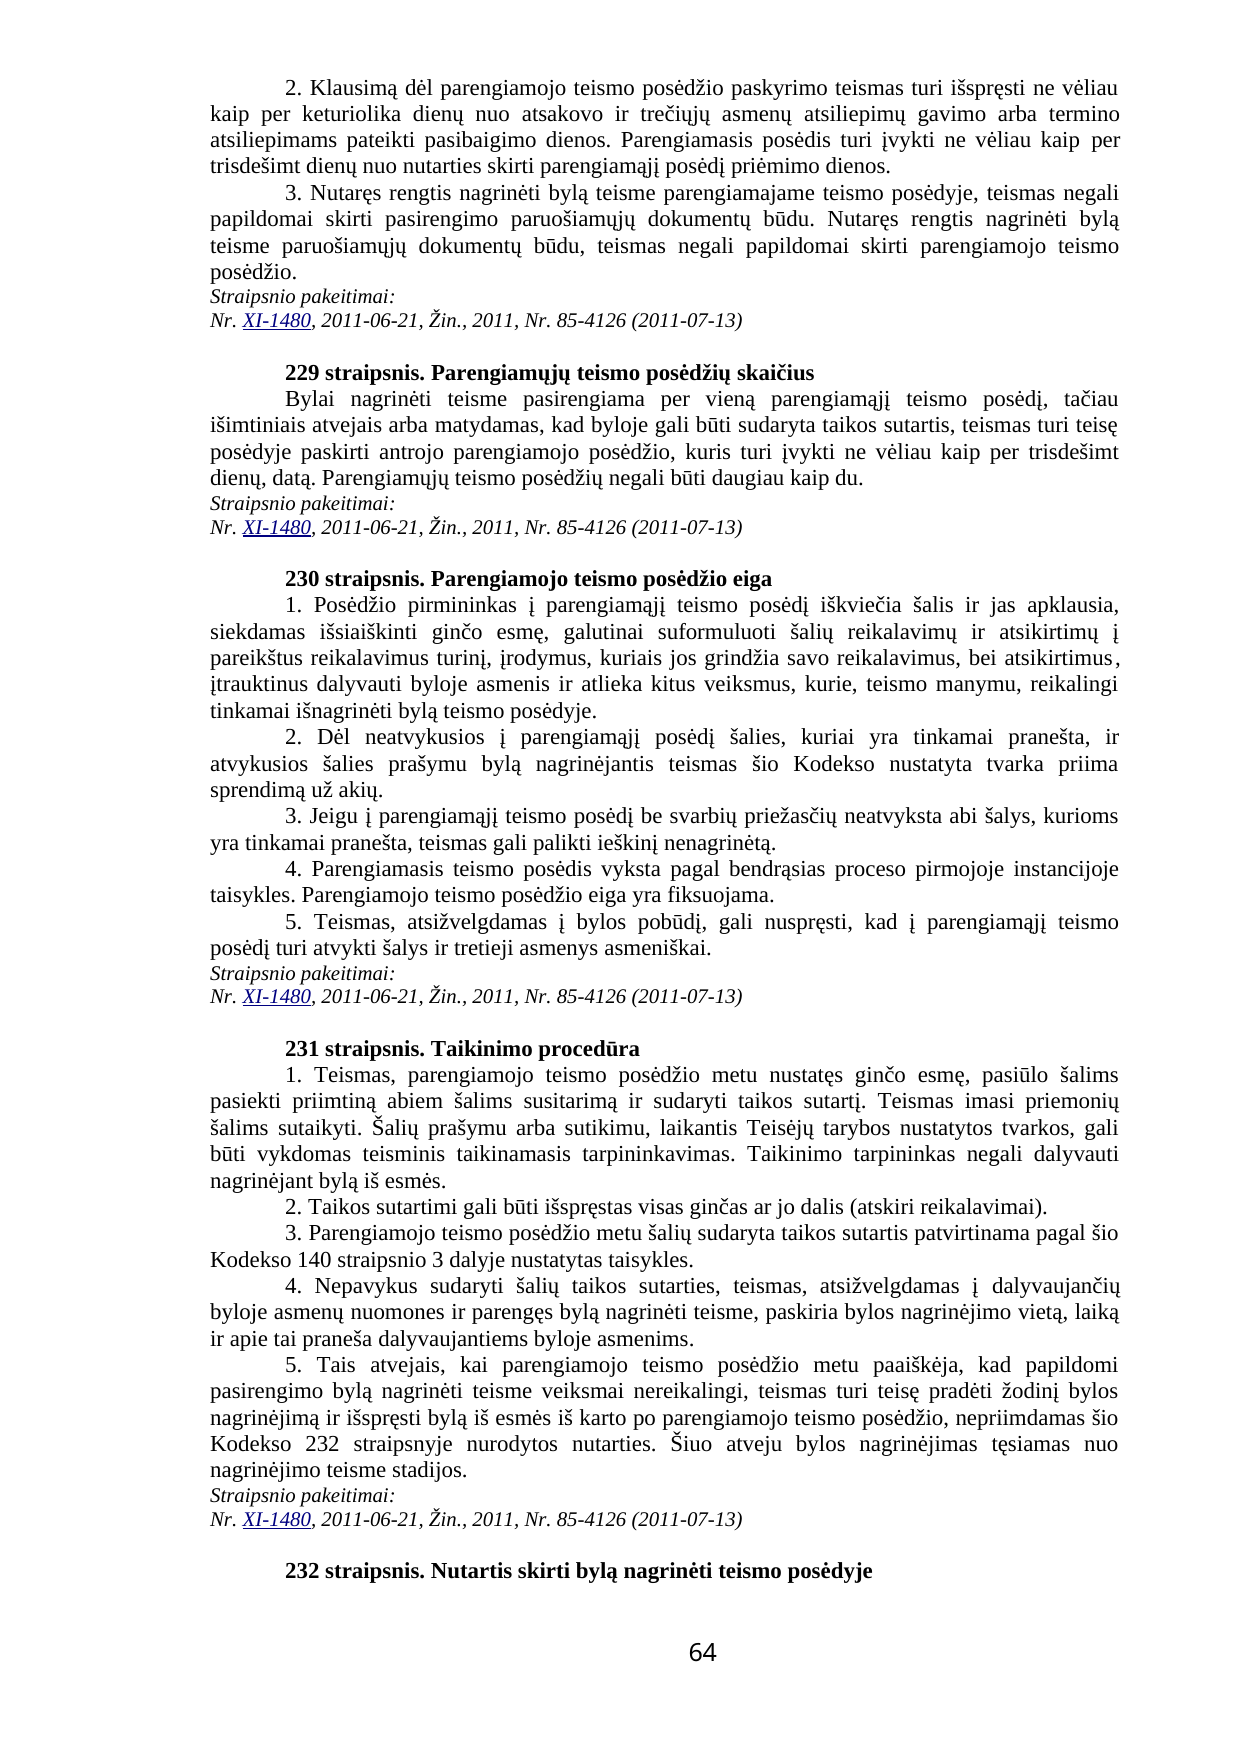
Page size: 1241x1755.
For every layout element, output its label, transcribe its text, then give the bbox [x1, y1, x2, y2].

text 5. Teismas, atsižvelgdamas į bylos pobūdį, gali nuspręsti, kad į parengiamąjį teismo posėdį turi atvykti šalys ir tretieji asmenys asmeniškai. [210, 908, 1120, 960]
text Bylai nagrinėti teisme pasirengiama per vieną parengiamąjį teismo posėdį, tačiau išimtiniais atvejais arba matydamas, kad byloje gali būti sudaryta taikos sutartis, teismas turi teisę posėdyje paskirti antrojo parengiamojo posėdžio, kuris turi įvykti ne vėliau kaip per trisdešimt dienų, datą. Parengiamųjų teismo posėdžių negali būti daugiau kaip du. [210, 385, 1120, 491]
text 2. Dėl neatvykusios į parengiamąjį posėdį šalies, kuriai yra tinkamai pranešta, ir atvykusios šalies prašymu bylą nagrinėjantis teismas šio Kodekso nustatyta tvarka priima sprendimą už akių. [210, 723, 1120, 802]
text 4. Nepavykus sudaryti šalių taikos sutarties, teismas, atsižvelgdamas į dalyvaujančių byloje asmenų nuomones ir parengęs bylą nagrinėti teisme, paskiria bylos nagrinėjimo vietą, laiką ir apie tai praneša dalyvaujantiems byloje asmenims. [210, 1272, 1120, 1351]
text Straipsnio pakeitimai: [210, 1483, 1120, 1507]
text 232 straipsnis. Nutartis skirti bylą nagrinėti teismo posėdyje [210, 1557, 1120, 1584]
text Straipsnio pakeitimai: [210, 491, 1120, 515]
text 4. Parengiamasis teismo posėdis vyksta pagal bendrąsias proceso pirmojoje instancijoje taisykles. Parengiamojo teismo posėdžio eiga yra fiksuojama. [210, 855, 1120, 908]
text Nr. XI-1480, 2011-06-21, Žin., 2011, Nr. 85-4126 (2011-07-13) [210, 308, 1120, 332]
text 3. Nutaręs rengtis nagrinėti bylą teisme parengiamajame teismo posėdyje, teismas negali papildomai skirti pasirengimo paruošiamųjų dokumentų būdu. Nutaręs rengtis nagrinėti bylą teisme paruošiamųjų dokumentų būdu, teismas negali papildomai skirti parengiamojo teismo posėdžio. [210, 179, 1120, 284]
text 1. Teismas, parengiamojo teismo posėdžio metu nustatęs ginčo esmę, pasiūlo šalims pasiekti priimtiną abiem šalims susitarimą ir sudaryti taikos sutartį. Teismas imasi priemonių šalims sutaikyti. Šalių prašymu arba sutikimu, laikantis Teisėjų tarybos nustatytos tvarkos, gali būti vykdomas teisminis taikinamasis tarpininkavimas. Taikinimo tarpininkas negali dalyvauti nagrinėjant bylą iš esmės. [210, 1061, 1120, 1193]
text 3. Jeigu į parengiamąjį teismo posėdį be svarbių priežasčių neatvyksta abi šalys, kurioms yra tinkamai pranešta, teismas gali palikti ieškinį nenagrinėtą. [210, 802, 1120, 855]
text 5. Tais atvejais, kai parengiamojo teismo posėdžio metu paaiškėja, kad papildomi pasirengimo bylą nagrinėti teisme veiksmai nereikalingi, teismas turi teisę pradėti žodinį bylos nagrinėjimą ir išspręsti bylą iš esmės iš karto po parengiamojo teismo posėdžio, nepriimdamas šio Kodekso 232 straipsnyje nurodytos nutarties. Šiuo atveju bylos nagrinėjimas tęsiamas nuo nagrinėjimo teisme stadijos. [210, 1351, 1120, 1483]
text Nr. XI-1480, 2011-06-21, Žin., 2011, Nr. 85-4126 (2011-07-13) [210, 515, 1120, 539]
text 231 straipsnis. Taikinimo procedūra [210, 1035, 1120, 1061]
text 2. Klausimą dėl parengiamojo teismo posėdžio paskyrimo teismas turi išspręsti ne vėliau kaip per keturiolika dienų nuo atsakovo ir trečiųjų asmenų atsiliepimų gavimo arba termino atsiliepimams pateikti pasibaigimo dienos. Parengiamasis posėdis turi įvykti ne vėliau kaip per trisdešimt dienų nuo nutarties skirti parengiamąjį posėdį priėmimo dienos. [210, 73, 1120, 179]
text 2. Taikos sutartimi gali būti išspręstas visas ginčas ar jo dalis (atskiri reikalavimai). [210, 1193, 1120, 1219]
text 3. Parengiamojo teismo posėdžio metu šalių sudaryta taikos sutartis patvirtinama pagal šio Kodekso 140 straipsnio 3 dalyje nustatytas taisykles. [210, 1219, 1120, 1272]
text Nr. XI-1480, 2011-06-21, Žin., 2011, Nr. 85-4126 (2011-07-13) [210, 984, 1120, 1008]
text 1. Posėdžio pirmininkas į parengiamąjį teismo posėdį iškviečia šalis ir jas apklausia, siekdamas išsiaiškinti ginčo esmę, galutinai suformuluoti šalių reikalavimų ir atsikirtimų į pareikštus reikalavimus turinį, įrodymus, kuriais jos grindžia savo reikalavimus, bei atsikirtimus, įtrauktinus dalyvauti byloje asmenis ir atlieka kitus veiksmus, kurie, teismo manymu, reikalingi tinkamai išnagrinėti bylą teismo posėdyje. [210, 591, 1120, 723]
text Straipsnio pakeitimai: [210, 960, 1120, 984]
text 230 straipsnis. Parengiamojo teismo posėdžio eiga [210, 565, 1120, 591]
text 229 straipsnis. Parengiamųjų teismo posėdžių skaičius [210, 359, 1120, 385]
text Straipsnio pakeitimai: [210, 284, 1120, 308]
text Nr. XI-1480, 2011-06-21, Žin., 2011, Nr. 85-4126 (2011-07-13) [210, 1507, 1120, 1531]
